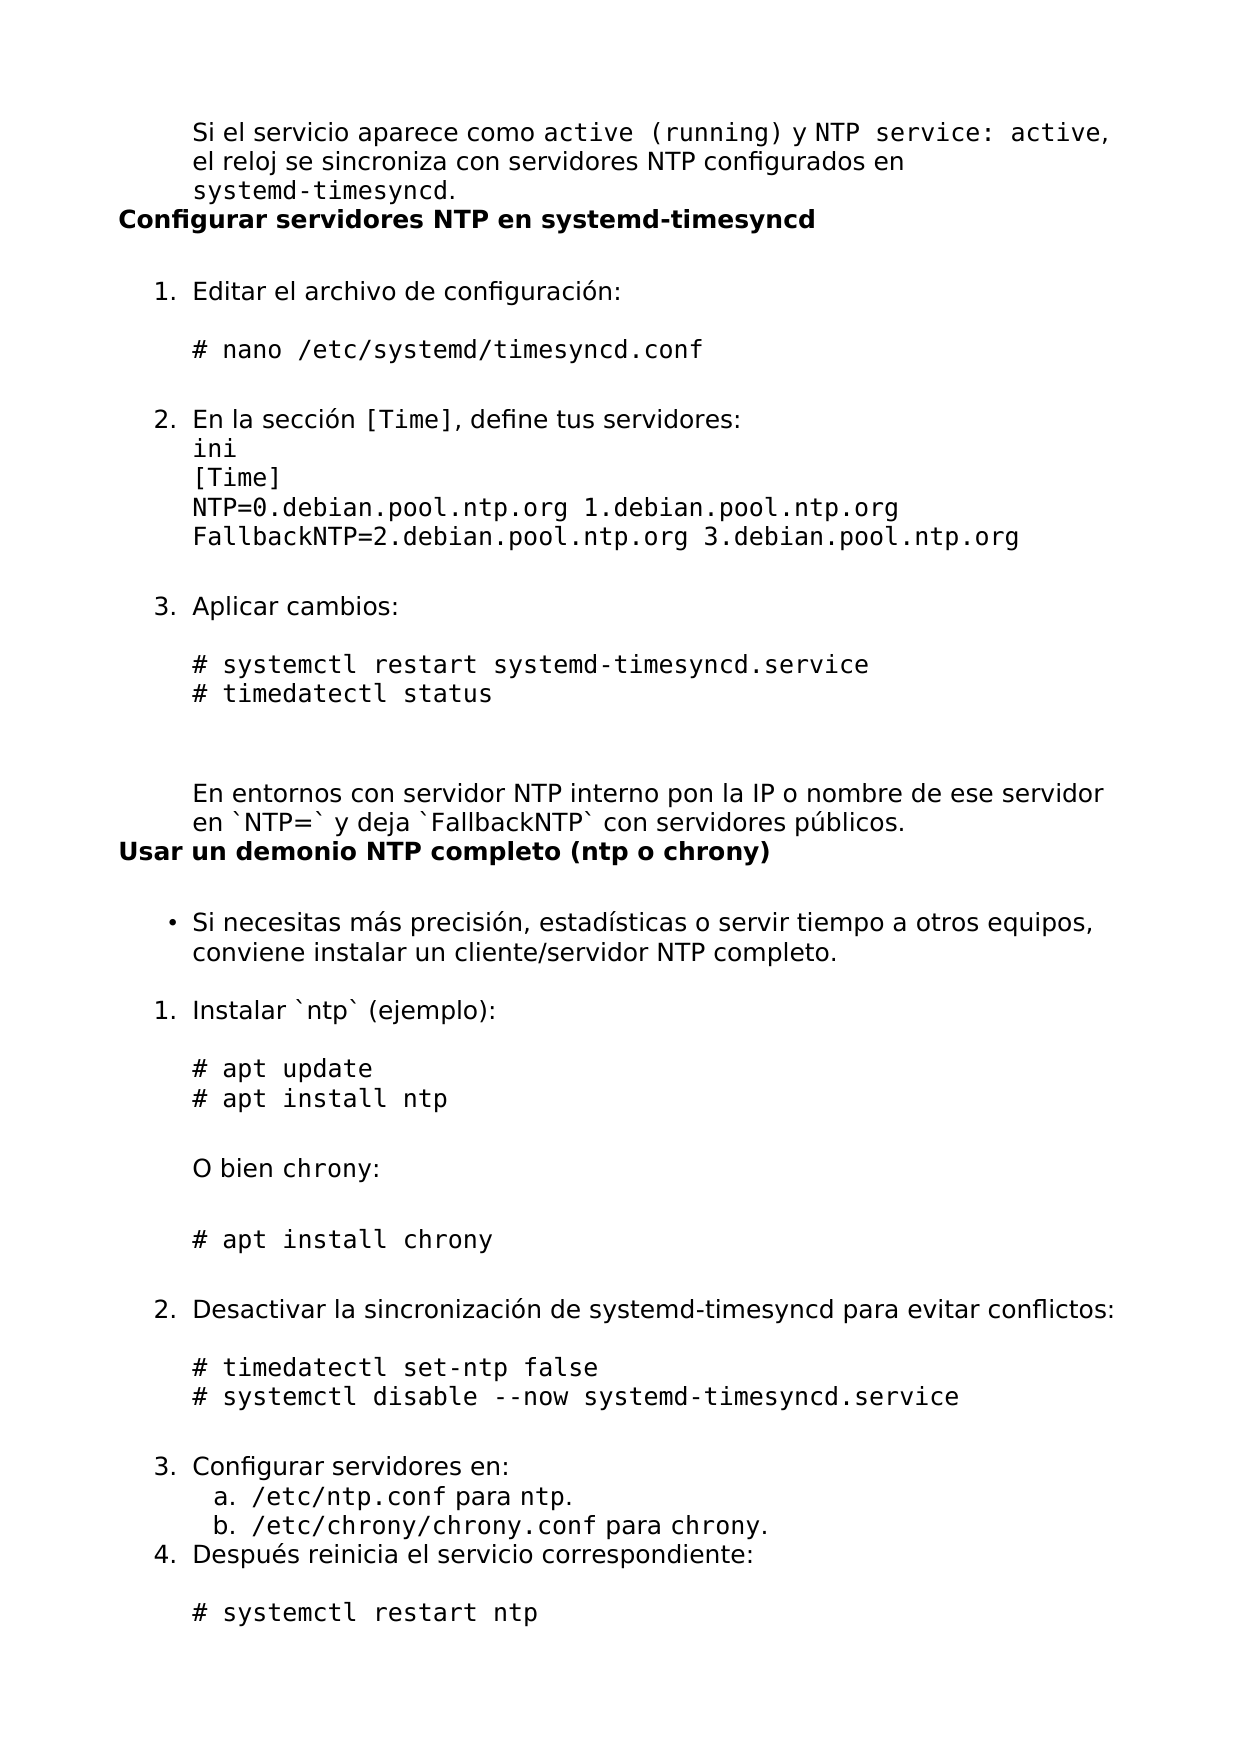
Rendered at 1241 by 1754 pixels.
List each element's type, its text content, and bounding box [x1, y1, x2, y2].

list Desactivar la sincronización de systemd‑timesyncd para evitar conflictos: [177, 1295, 1122, 1324]
text Usar un demonio NTP completo (ntp o chrony) [118, 837, 1122, 867]
list Después reinicia el servicio correspondiente: [177, 1540, 1122, 1569]
list O bien chrony: [177, 1154, 1122, 1183]
list En la sección [Time], define tus servidores: [177, 405, 1122, 434]
list # apt update # apt install ntp [177, 1026, 1122, 1142]
list Editar el archivo de configuración: [177, 277, 1122, 306]
list Aplicar cambios: [177, 592, 1122, 621]
list # nano /etc/systemd/timesyncd.conf [177, 306, 1122, 393]
list /etc/chrony/chrony.conf para chrony. [236, 1511, 1122, 1540]
text Configurar servidores NTP en systemd‑timesyncd [118, 206, 1122, 235]
list ini [Time] NTP=0.debian.pool.ntp.org 1.debian.pool.ntp.org FallbackNTP=2.debian.pool.ntp.org 3.debian.pool.ntp.org [177, 434, 1122, 580]
list # systemctl restart ntp [177, 1569, 1122, 1627]
list # timedatectl set-ntp false # systemctl disable --now systemd-timesyncd.service [177, 1324, 1122, 1441]
list # systemctl restart systemd-timesyncd.service # timedatectl status [177, 621, 1122, 738]
list /etc/ntp.conf para ntp. [236, 1482, 1122, 1511]
list Si necesitas más precisión, estadísticas o servir tiempo a otros equipos, conviene instalar un cliente/servidor NTP completo. [177, 908, 1122, 967]
list Configurar servidores en: [177, 1452, 1122, 1482]
list En entornos con servidor NTP interno pon la IP o nombre de ese servidor en `NTP=` y deja `FallbackNTP` con servidores públicos. [177, 779, 1122, 837]
list Instalar `ntp` (ejemplo): [177, 996, 1122, 1026]
list Si el servicio aparece como active (running) y NTP service: active, el reloj se sincroniza con servidores NTP configurados en systemd‑timesyncd. [177, 118, 1122, 206]
list # apt install chrony [177, 1196, 1122, 1283]
